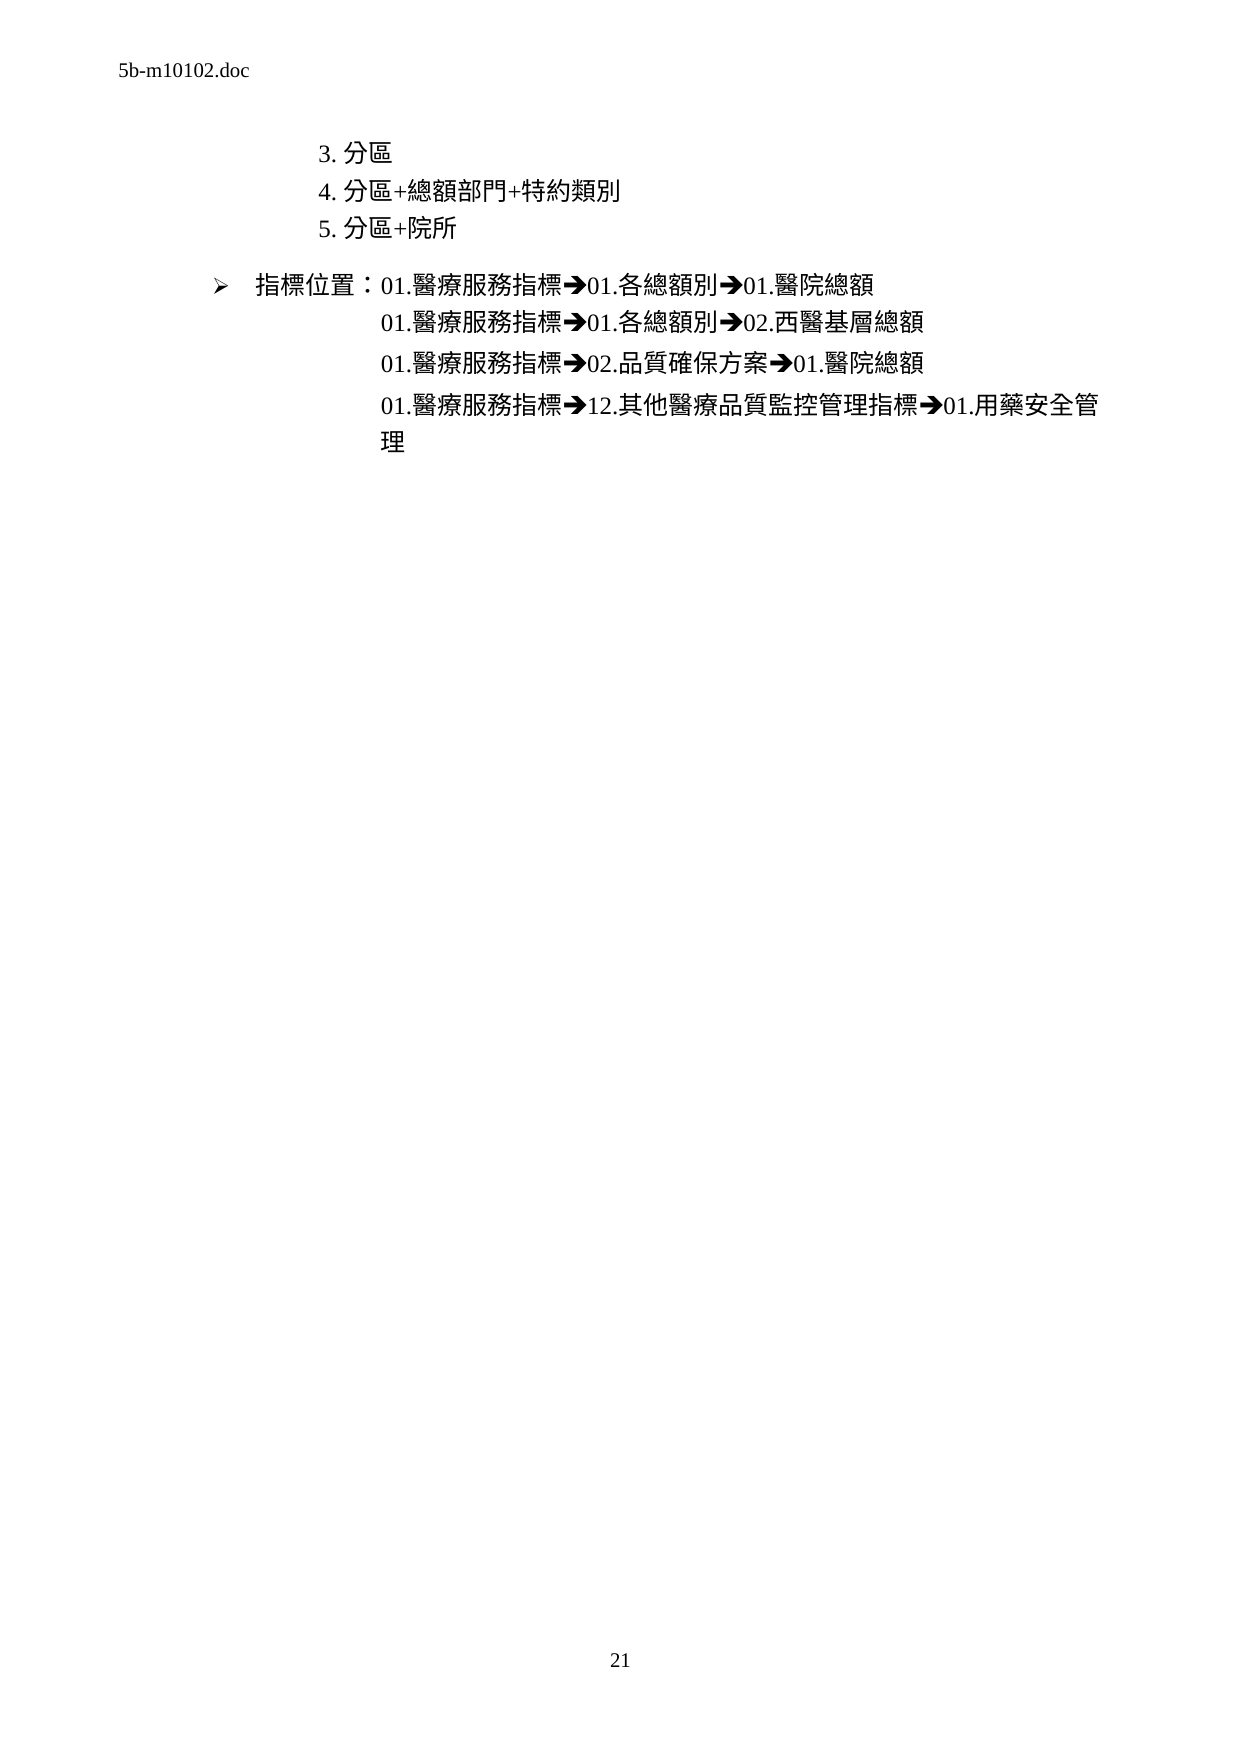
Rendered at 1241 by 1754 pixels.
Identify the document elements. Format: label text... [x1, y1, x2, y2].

list 3. 分區 4. 分區+總額部門+特約類別 5. 分區+院所 [212, 133, 1122, 246]
list 指標位置：01.醫療服務指標01.各總額別01.醫院總額 [212, 264, 1122, 302]
text 01.醫療服務指標01.各總額別02.西醫基層總額 [118, 302, 1122, 339]
text 01.醫療服務指標02.品質確保方案01.醫院總額 [118, 343, 1122, 381]
text 01.醫療服務指標12.其他醫療品質監控管理指標01.用藥安全管理 [381, 384, 1122, 459]
